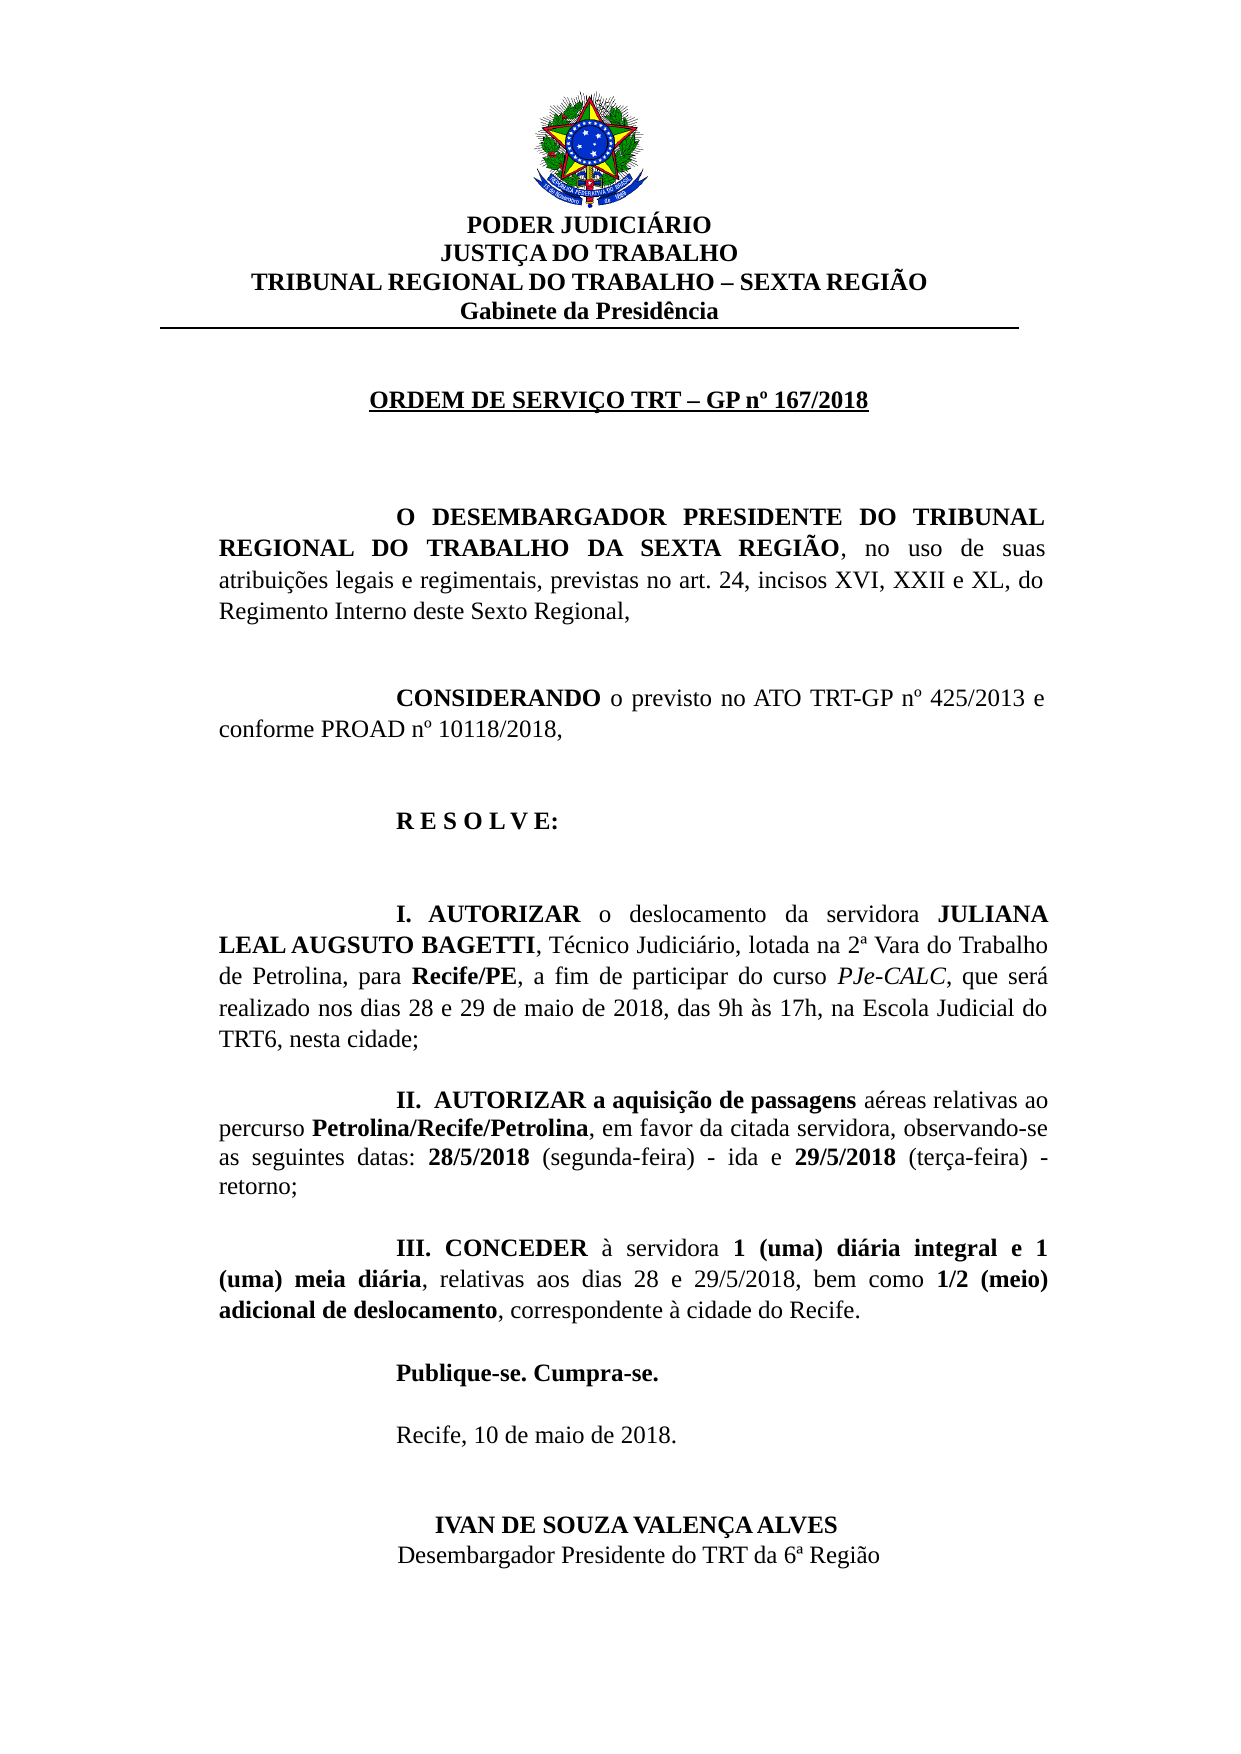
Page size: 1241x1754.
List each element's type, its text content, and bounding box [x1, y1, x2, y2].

text I. AUTORIZAR o deslocamento da servidora JULIANA LEAL AUGSUTO BAGETTI, Técnico Judiciário, lotada na 2ª Vara do Trabalho de Petrolina, para Recife/PE, a fim de participar do curso PJe-CALC, que será realizado nos dias 28 e 29 de maio de 2018, das 9h às 17h, na Escola Judicial do TRT6, nesta cidade; [218, 897, 1048, 1053]
text CONSIDERANDO o previsto no ATO TRT-GP nº 425/2013 e conforme PROAD nº 10118/2018, [218, 681, 1045, 743]
text O DESEMBARGADOR PRESIDENTE DO TRIBUNAL REGIONAL DO TRABALHO DA SEXTA REGIÃO, no uso de suas atribuições legais e regimentais, previstas no art. 24, incisos XVI, XXII e XL, do Regimento Interno deste Sexto Regional, [218, 499, 1045, 625]
text Desembargador Presidente do TRT da 6ª Região [159, 1538, 960, 1570]
text R E S O L V E: [218, 806, 1048, 835]
text IVAN DE SOUZA VALENÇA ALVES [218, 1510, 960, 1538]
picture [527, 88, 651, 210]
subtitle ORDEM DE SERVIÇO TRT – GP nº 167/2018 [189, 385, 1048, 414]
text Recife, 10 de maio de 2018. [218, 1418, 1048, 1450]
text Publique-se. Cumpra-se. [218, 1356, 1048, 1387]
text II. AUTORIZAR a aquisição de passagens aéreas relativas ao percurso Petrolina/Recife/Petrolina, em favor da citada servidora, observando-se as seguintes datas: 28/5/2018 (segunda-feira) - ida e 29/5/2018 (terça-feira) - retorno; [218, 1085, 1048, 1200]
text III. CONCEDER à servidora 1 (uma) diária integral e 1 (uma) meia diária, relativas aos dias 28 e 29/5/2018, bem como 1/2 (meio) adicional de deslocamento, correspondente à cidade do Recife. [218, 1231, 1048, 1325]
